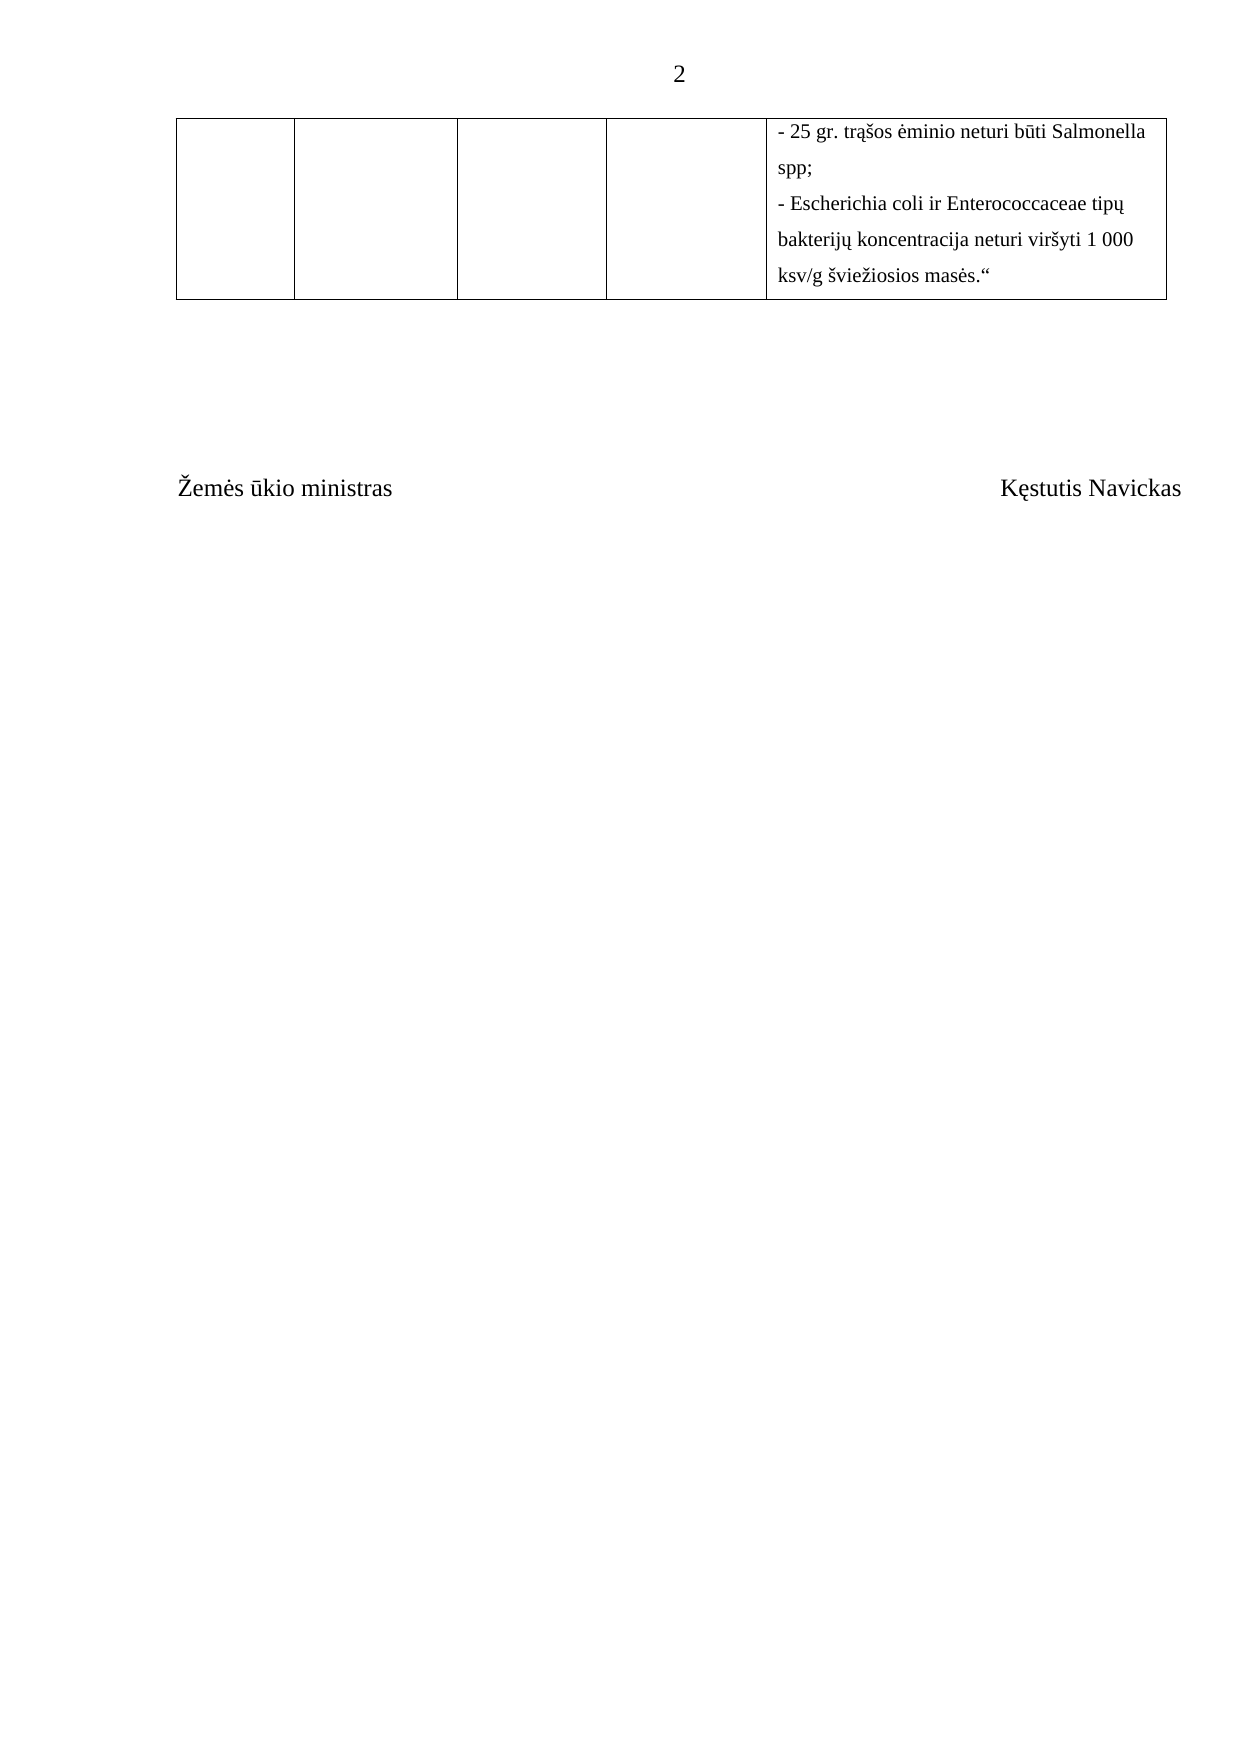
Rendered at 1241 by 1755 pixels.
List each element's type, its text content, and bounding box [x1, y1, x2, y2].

table_header [295, 119, 457, 299]
table_header [458, 119, 606, 299]
text Žemės ūkio ministras Kęstutis Navickas [177, 473, 1181, 502]
table_header [177, 119, 294, 299]
table_header [607, 119, 766, 299]
table_header - 25 gr. trąšos ėminio neturi būti Salmonella spp; - Escherichia coli ir Enterococcaceae tipų bakterijų koncentracija neturi viršyti 1 000 ksv/g šviežiosios masės.“ [767, 119, 1166, 299]
